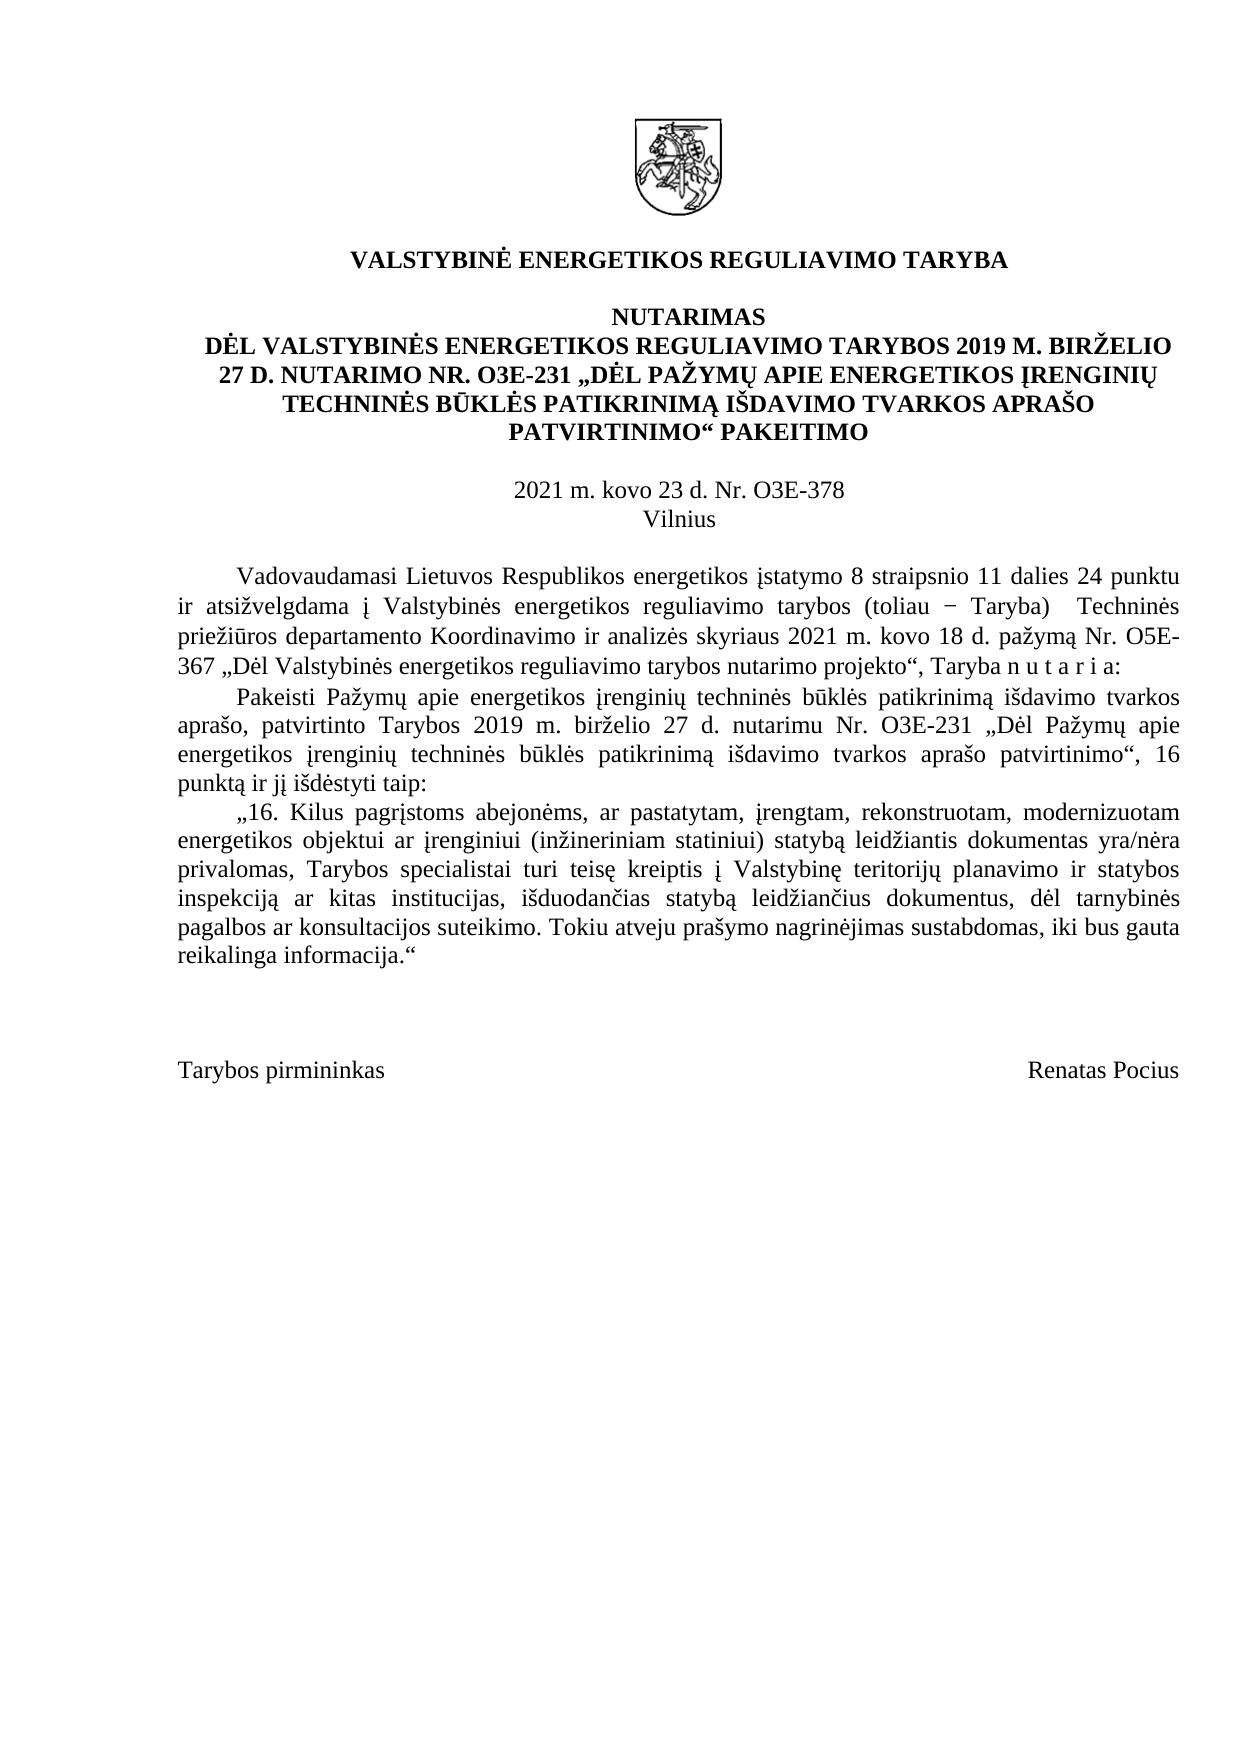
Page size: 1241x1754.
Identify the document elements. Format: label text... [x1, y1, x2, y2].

text NUTARIMAS [196, 302, 1181, 331]
text Vadovaudamasi Lietuvos Respublikos energetikos įstatymo 8 straipsnio 11 dalies 24 punktu ir atsižvelgdama į Valstybinės energetikos reguliavimo tarybos (toliau − Taryba) Techninės priežiūros departamento Koordinavimo ir analizės skyriaus 2021 m. kovo 18 d. pažymą Nr. O5E-367 „Dėl Valstybinės energetikos reguliavimo tarybos nutarimo projekto“, Taryba n u t a r i a: [177, 561, 1181, 680]
text VALSTYBINĖ ENERGETIKOS REGULIAVIMO TARYBA [177, 245, 1181, 274]
text DĖL Valstybinės energetikos reguliavimo tarybos 2019 m. birželio 27 d. nutarimo Nr. O3E-231 „Dėl Pažymų apie energetikos įrenginių techninės būklės patikrinimą išdavimo tvarkos aprašo patvirtinimo“ PAKEITIMO [196, 331, 1181, 446]
text Tarybos pirmininkas Renatas Pocius [177, 1055, 1181, 1084]
text „16. Kilus pagrįstoms abejonėms, ar pastatytam, įrengtam, rekonstruotam, modernizuotam energetikos objektui ar įrenginiui (inžineriniam statiniui) statybą leidžiantis dokumentas yra/nėra privalomas, Tarybos specialistai turi teisę kreiptis į Valstybinę teritorijų planavimo ir statybos inspekciją ar kitas institucijas, išduodančias statybą leidžiančius dokumentus, dėl tarnybinės pagalbos ar konsultacijos suteikimo. Tokiu atveju prašymo nagrinėjimas sustabdomas, iki bus gauta reikalinga informacija.“ [177, 797, 1181, 969]
text Vilnius [177, 504, 1181, 532]
text Pakeisti Pažymų apie energetikos įrenginių techninės būklės patikrinimą išdavimo tvarkos aprašo, patvirtinto Tarybos 2019 m. birželio 27 d. nutarimu Nr. O3E-231 „Dėl Pažymų apie energetikos įrenginių techninės būklės patikrinimą išdavimo tvarkos aprašo patvirtinimo“, 16 punktą ir jį išdėstyti taip: [177, 682, 1181, 797]
text 2021 m. kovo 23 d. Nr. O3E-378 [177, 475, 1181, 504]
